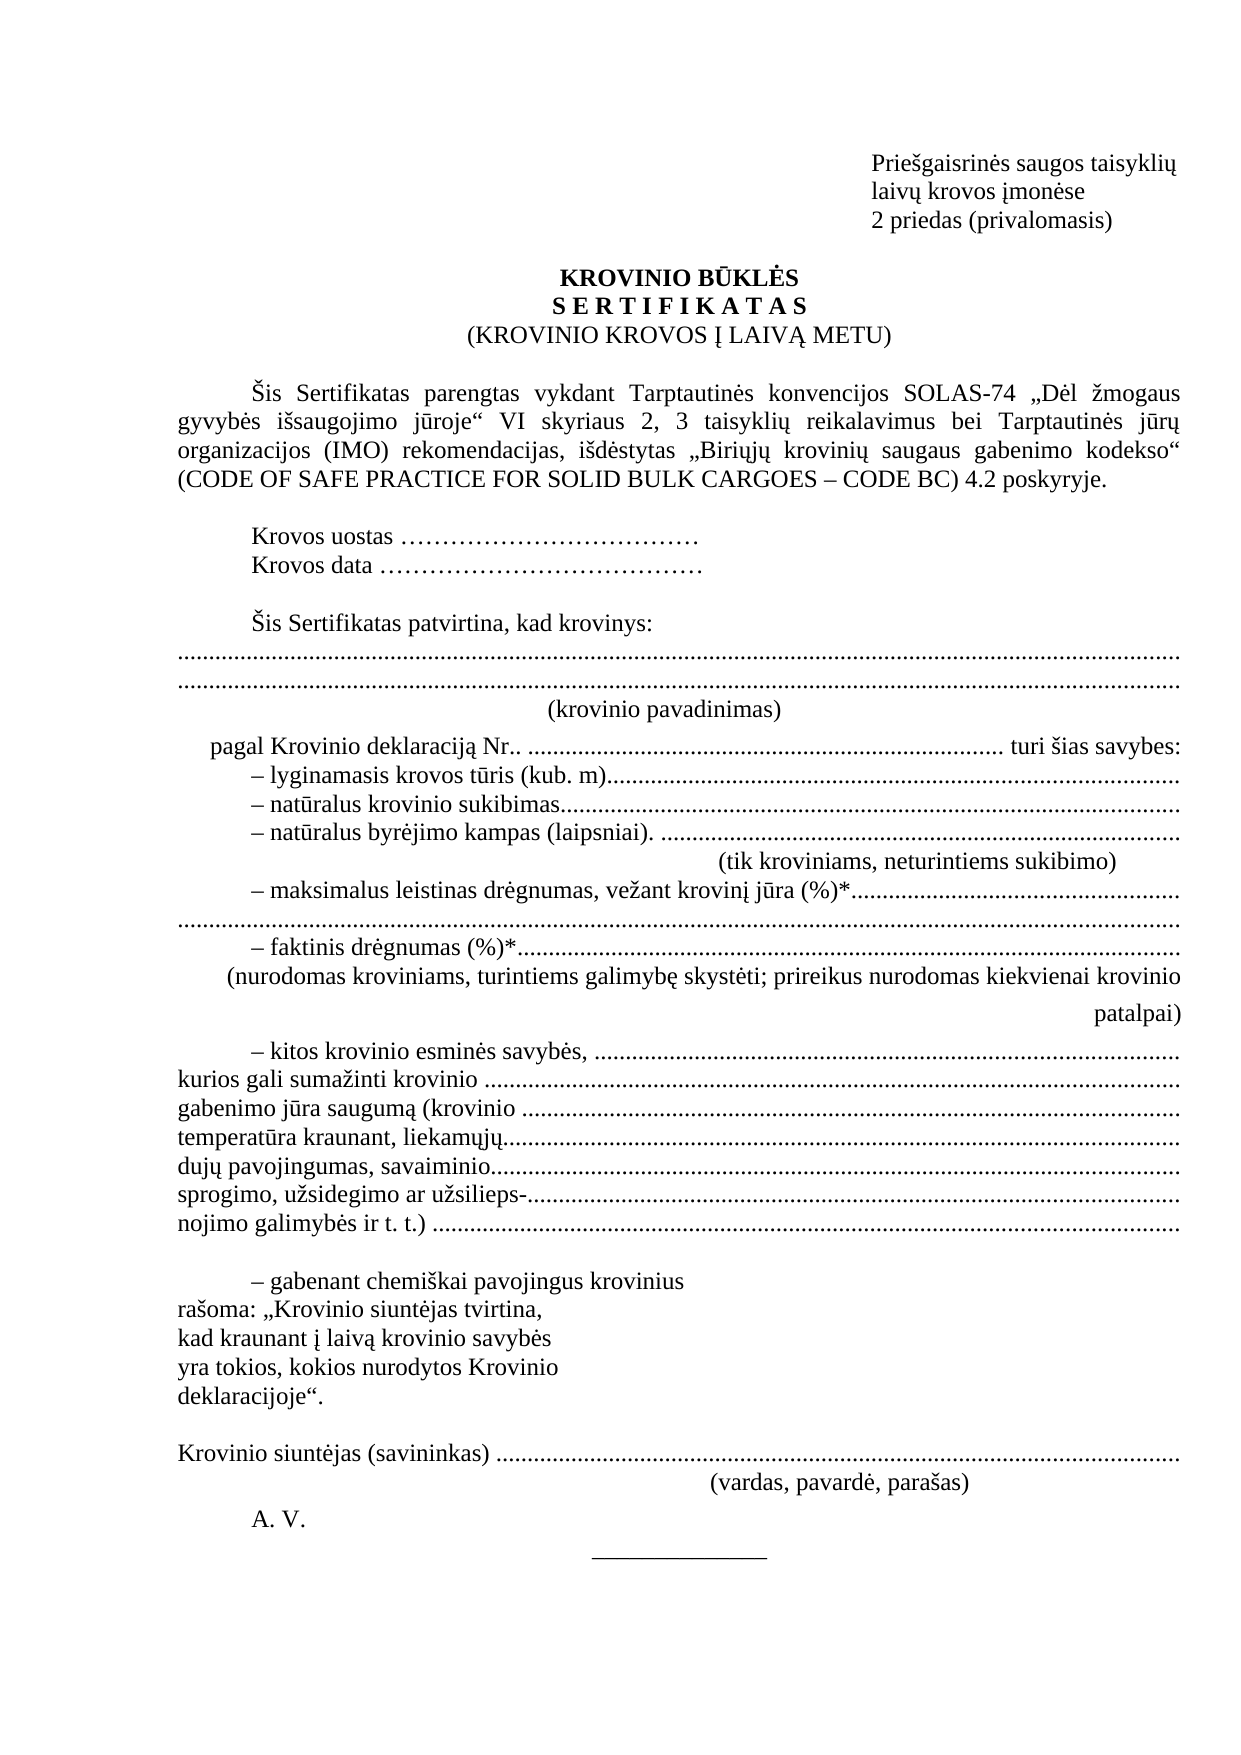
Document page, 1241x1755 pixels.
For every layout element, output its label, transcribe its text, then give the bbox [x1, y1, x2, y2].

text kad kraunant į laivą krovinio savybės [177, 1323, 1181, 1352]
text Šis Sertifikatas patvirtina, kad krovinys: [177, 608, 1181, 636]
text Šis Sertifikatas parengtas vykdant Tarptautinės konvencijos SOLAS-74 „Dėl žmogaus gyvybės išsaugojimo jūroje“ VI skyriaus 2, 3 taisyklių reikalavimus bei Tarptautinės jūrų organizacijos (IMO) rekomendacijas, išdėstytas „Biriųjų krovinių saugaus gabenimo kodekso“ (CODE OF SAFE PRACTICE FOR SOLID BULK CARGOES – CODE BC) 4.2 poskyryje. [177, 378, 1181, 493]
text (krovinio pavadinimas) [177, 694, 1181, 731]
text kurios gali sumažinti krovinio [177, 1064, 1181, 1093]
text nojimo galimybės ir t. t.) [177, 1208, 1181, 1237]
text deklaracijoje“. [177, 1381, 1181, 1409]
text Krovos uostas ……………………………… [177, 521, 1181, 550]
text yra tokios, kokios nurodytos Krovinio [177, 1352, 1181, 1381]
text (krovinio krovos į laivą metu) [177, 320, 1181, 349]
text dujų pavojingumas, savaiminio [177, 1151, 1181, 1179]
text gabenimo jūra saugumą (krovinio [177, 1093, 1181, 1122]
text – maksimalus leistinas drėgnumas, vežant krovinį jūra (%)* [177, 875, 1181, 904]
text A. V. [177, 1504, 1181, 1533]
text Krovinio būklės [177, 263, 1181, 291]
text Krovos data ………………………………… [177, 550, 1181, 579]
text temperatūra kraunant, liekamųjų [177, 1122, 1181, 1151]
text – kitos krovinio esminės savybės, [177, 1036, 1181, 1064]
text – gabenant chemiškai pavojingus krovinius [177, 1266, 1181, 1294]
text Priešgaisrinės saugos taisyklių [797, 148, 1181, 176]
text (nurodomas kroviniams, turintiems galimybę skystėti; prireikus nurodomas kiekvienai krovinio patalpai) [177, 961, 1181, 1036]
text (vardas, pavardė, parašas) [177, 1467, 1181, 1504]
text – natūralus byrėjimo kampas (laipsniai). [177, 817, 1181, 846]
text – natūralus krovinio sukibimas [177, 789, 1181, 817]
text – faktinis drėgnumas (%)* [177, 932, 1181, 961]
text s e r t i f i k a t a s [177, 291, 1181, 320]
text Krovinio siuntėjas (savininkas) [177, 1438, 1181, 1467]
text ______________ [177, 1533, 1181, 1562]
text rašoma: „Krovinio siuntėjas tvirtina, [177, 1294, 1181, 1323]
text (tik kroviniams, neturintiems sukibimo) [177, 846, 1181, 875]
text 2 priedas (privalomasis) [797, 205, 1181, 234]
text sprogimo, užsidegimo ar užsilieps- [177, 1179, 1181, 1208]
text laivų krovos įmonėse [797, 176, 1181, 205]
text pagal Krovinio deklaraciją Nr.. turi šias savybes: [177, 731, 1181, 760]
text – lyginamasis krovos tūris (kub. m) [177, 760, 1181, 789]
